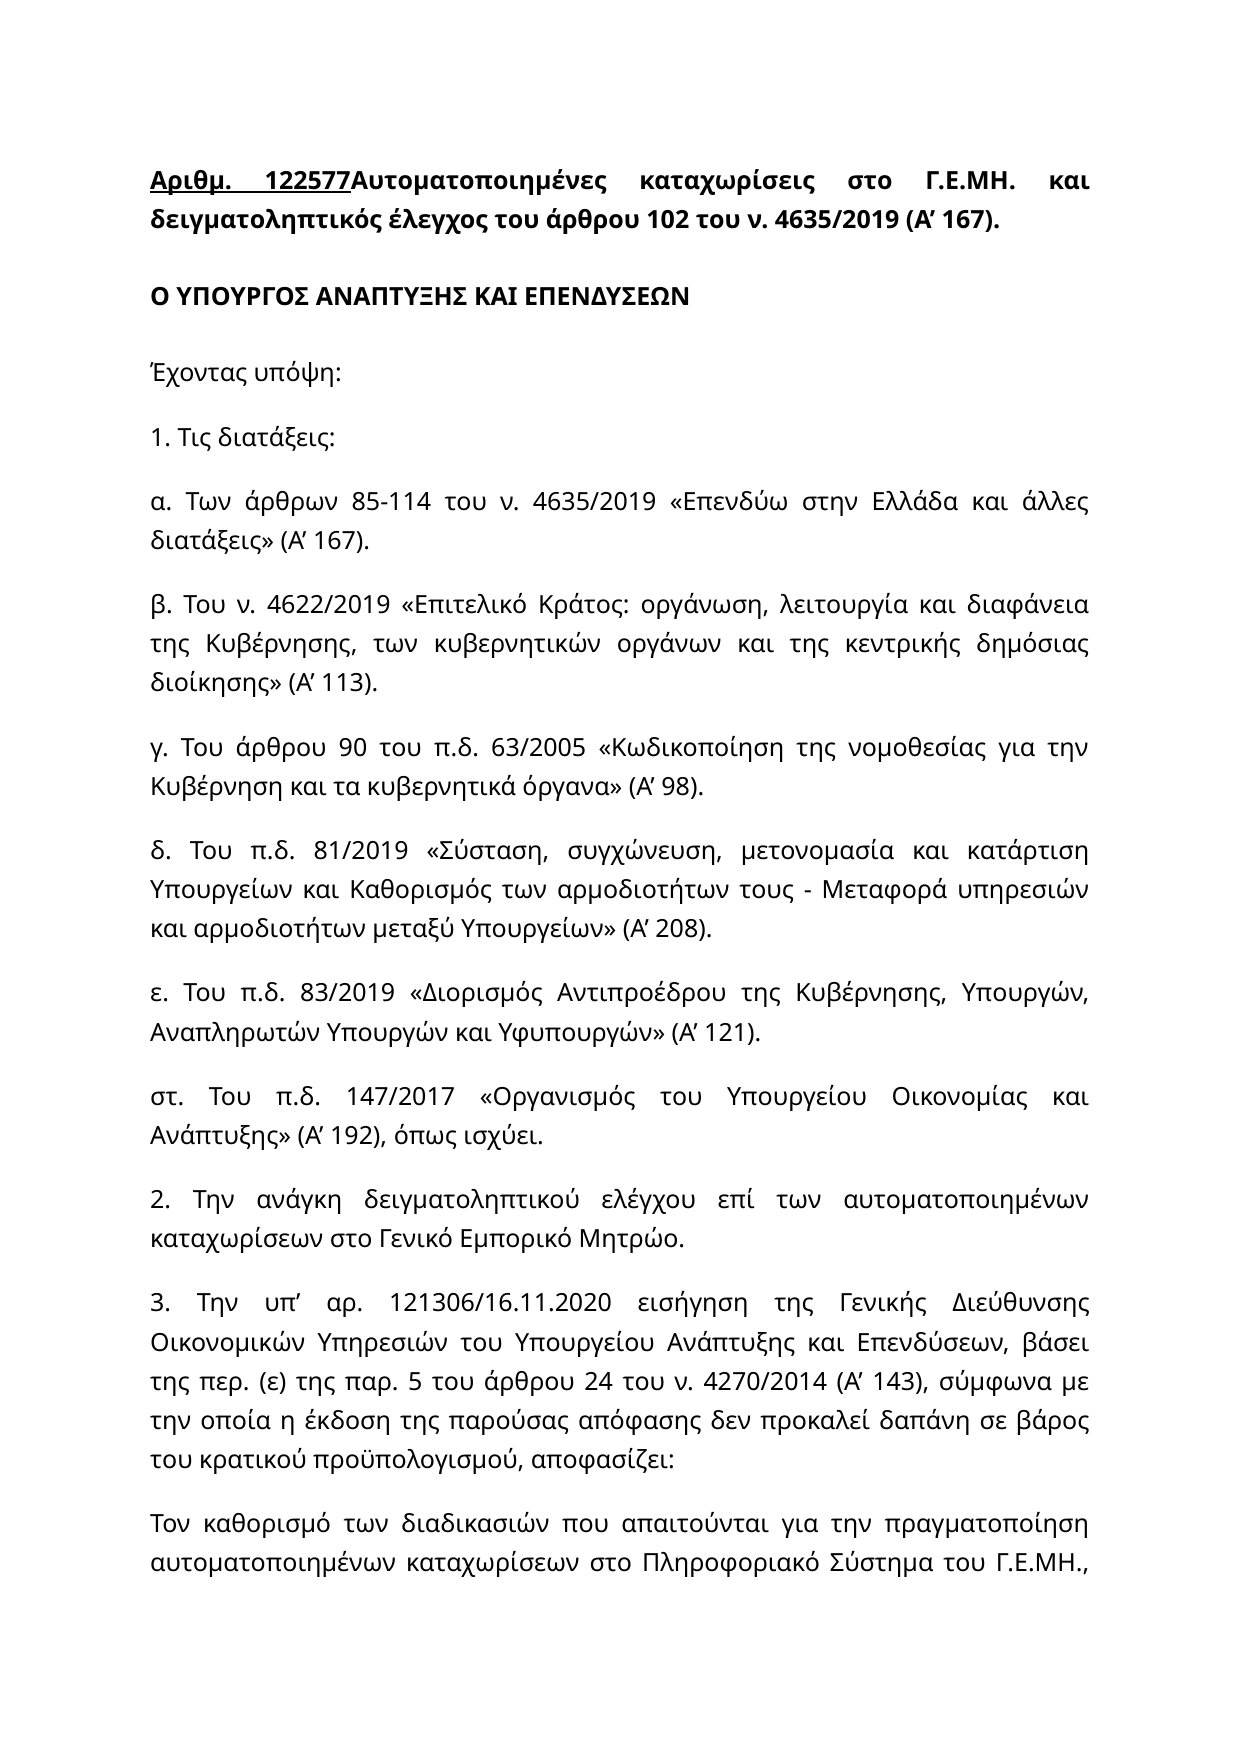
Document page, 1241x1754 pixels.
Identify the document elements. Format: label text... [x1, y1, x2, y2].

text Έχοντας υπόψη: [150, 355, 1090, 389]
text β. Του ν. 4622/2019 «Επιτελικό Κράτος: οργάνωση, λειτουργία και διαφάνεια της Κυβέρνησης, των κυβερνητικών οργάνων και της κεντρικής δημόσιας διοίκησης» (Α’ 113). [150, 587, 1090, 699]
text 3. Την υπ’ αρ. 121306/16.11.2020 εισήγηση της Γενικής Διεύθυνσης Οικονομικών Υπηρεσιών του Υπουργείου Ανάπτυξης και Επενδύσεων, βάσει της περ. (ε) της παρ. 5 του άρθρου 24 του ν. 4270/2014 (Α’ 143), σύμφωνα με την οποία η έκδοση της παρούσας απόφασης δεν προκαλεί δαπάνη σε βάρος του κρατικού προϋπολογισμού, αποφασίζει: [150, 1285, 1090, 1476]
text ε. Του π.δ. 83/2019 «Διορισμός Αντιπροέδρου της Κυβέρνησης, Υπουργών, Αναπληρωτών Υπουργών και Υφυπουργών» (Α’ 121). [150, 975, 1090, 1048]
title Ο ΥΠΟΥΡΓΟΣ ΑΝΑΠΤΥΞΗΣ ΚΑΙ ΕΠΕΝΔΥΣΕΩΝ [150, 278, 1090, 312]
text α. Των άρθρων 85-114 του ν. 4635/2019 «Επενδύω στην Ελλάδα και άλλες διατάξεις» (Α’ 167). [150, 483, 1090, 557]
text δ. Του π.δ. 81/2019 «Σύσταση, συγχώνευση, μετονομασία και κατάρτιση Υπουργείων και Καθορισμός των αρμοδιοτήτων τους - Μεταφορά υπηρεσιών και αρμοδιοτήτων μεταξύ Υπουργείων» (Α’ 208). [150, 832, 1090, 945]
text Τον καθορισμό των διαδικασιών που απαιτούνται για την πραγματοποίηση αυτοματοποιημένων καταχωρίσεων στο Πληροφοριακό Σύστημα του Γ.Ε.ΜΗ., [150, 1506, 1090, 1579]
text γ. Του άρθρου 90 του π.δ. 63/2005 «Κωδικοποίηση της νομοθεσίας για την Κυβέρνηση και τα κυβερνητικά όργανα» (Α’ 98). [150, 729, 1090, 802]
text στ. Του π.δ. 147/2017 «Οργανισμός του Υπουργείου Οικονομίας και Ανάπτυξης» (Α’ 192), όπως ισχύει. [150, 1078, 1090, 1152]
title Αριθμ. 122577Αυτοματοποιημένες καταχωρίσεις στο Γ.Ε.ΜΗ. και δειγματοληπτικός έλεγχος του άρθρου 102 του ν. 4635/2019 (Α’ 167). [150, 162, 1090, 236]
text 1. Τις διατάξεις: [150, 419, 1090, 453]
text 2. Την ανάγκη δειγματοληπτικού ελέγχου επί των αυτοματοποιημένων καταχωρίσεων στο Γενικό Εμπορικό Μητρώο. [150, 1182, 1090, 1255]
